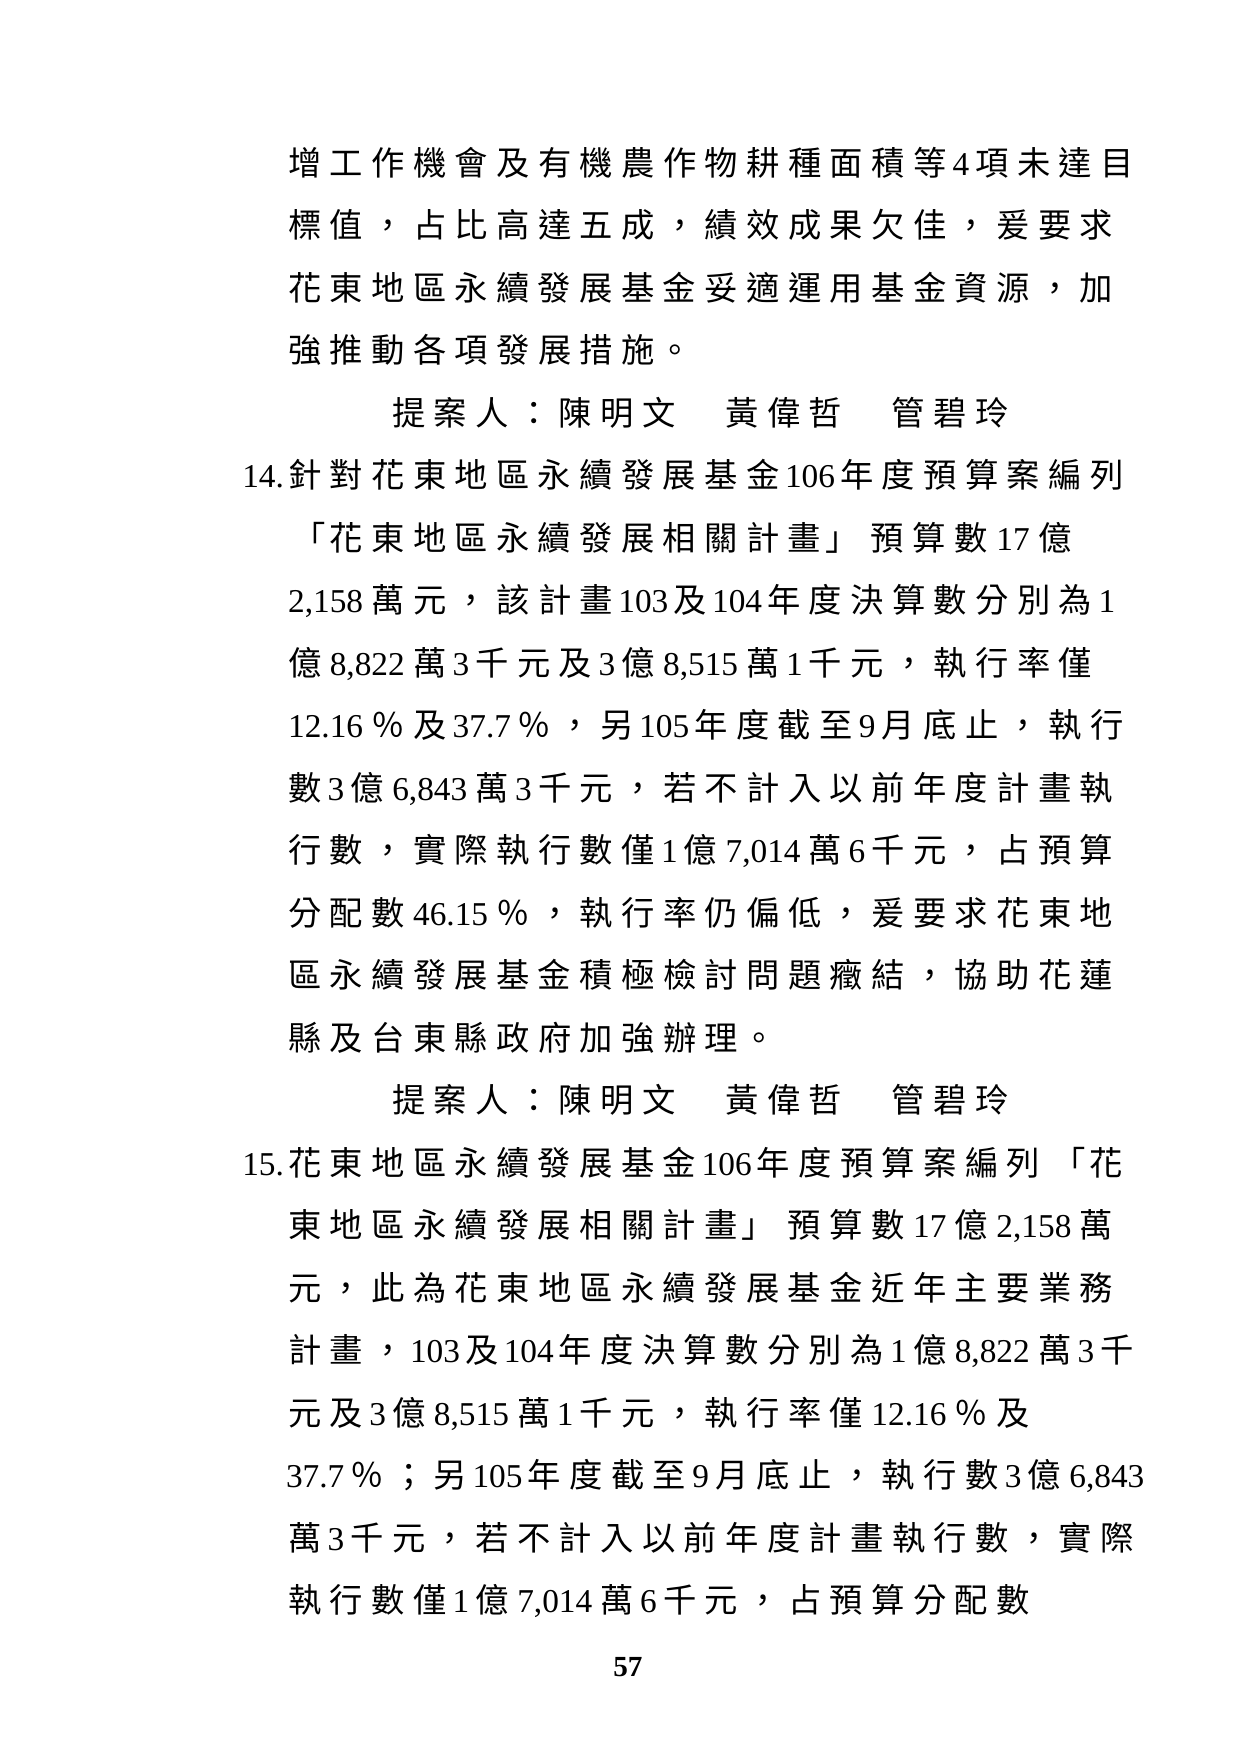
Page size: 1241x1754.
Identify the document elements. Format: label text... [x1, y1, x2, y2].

list 針對花東地區永續發展基金106年度預算案編列「花東地區永續發展相關計畫」預算數17億2,158萬元，該計畫103及104年度決算數分別為1億8,822萬3千元及3億8,515萬1千元，執行率僅12.16％及37.7％，另105年度截至9月底止，執行數3億6,843萬3千元，若不計入以前年度計畫執行數，實際執行數僅1億7,014萬6千元，占預算分配數46.15％，執行率仍偏低，爰要求花東地區永續發展基金積極檢討問題癥結，協助花蓮縣及台東縣政府加強辦理。 [232, 432, 1148, 1057]
text 提案人：陳明文 黃偉哲 管碧玲 [384, 1057, 1044, 1119]
list 花東地區永續發展基金106年度預算案編列「花東地區永續發展相關計畫」預算數17億2,158萬元，此為花東地區永續發展基金近年主要業務計畫，103及104年度決算數分別為1億8,822萬3千元及3億8,515萬1千元，執行率僅12.16％及37.7％；另105年度截至9月底止，執行數3億6,843萬3千元，若不計入以前年度計畫執行數，實際執行數僅1億7,014萬6千元，占預算分配數 [232, 1119, 1148, 1619]
list 增工作機會及有機農作物耕種面積等4項未達目標值，占比高達五成，績效成果欠佳，爰要求花東地區永續發展基金妥適運用基金資源，加強推動各項發展措施。 [232, 119, 1148, 369]
text 提案人：陳明文 黃偉哲 管碧玲 [384, 369, 1044, 432]
